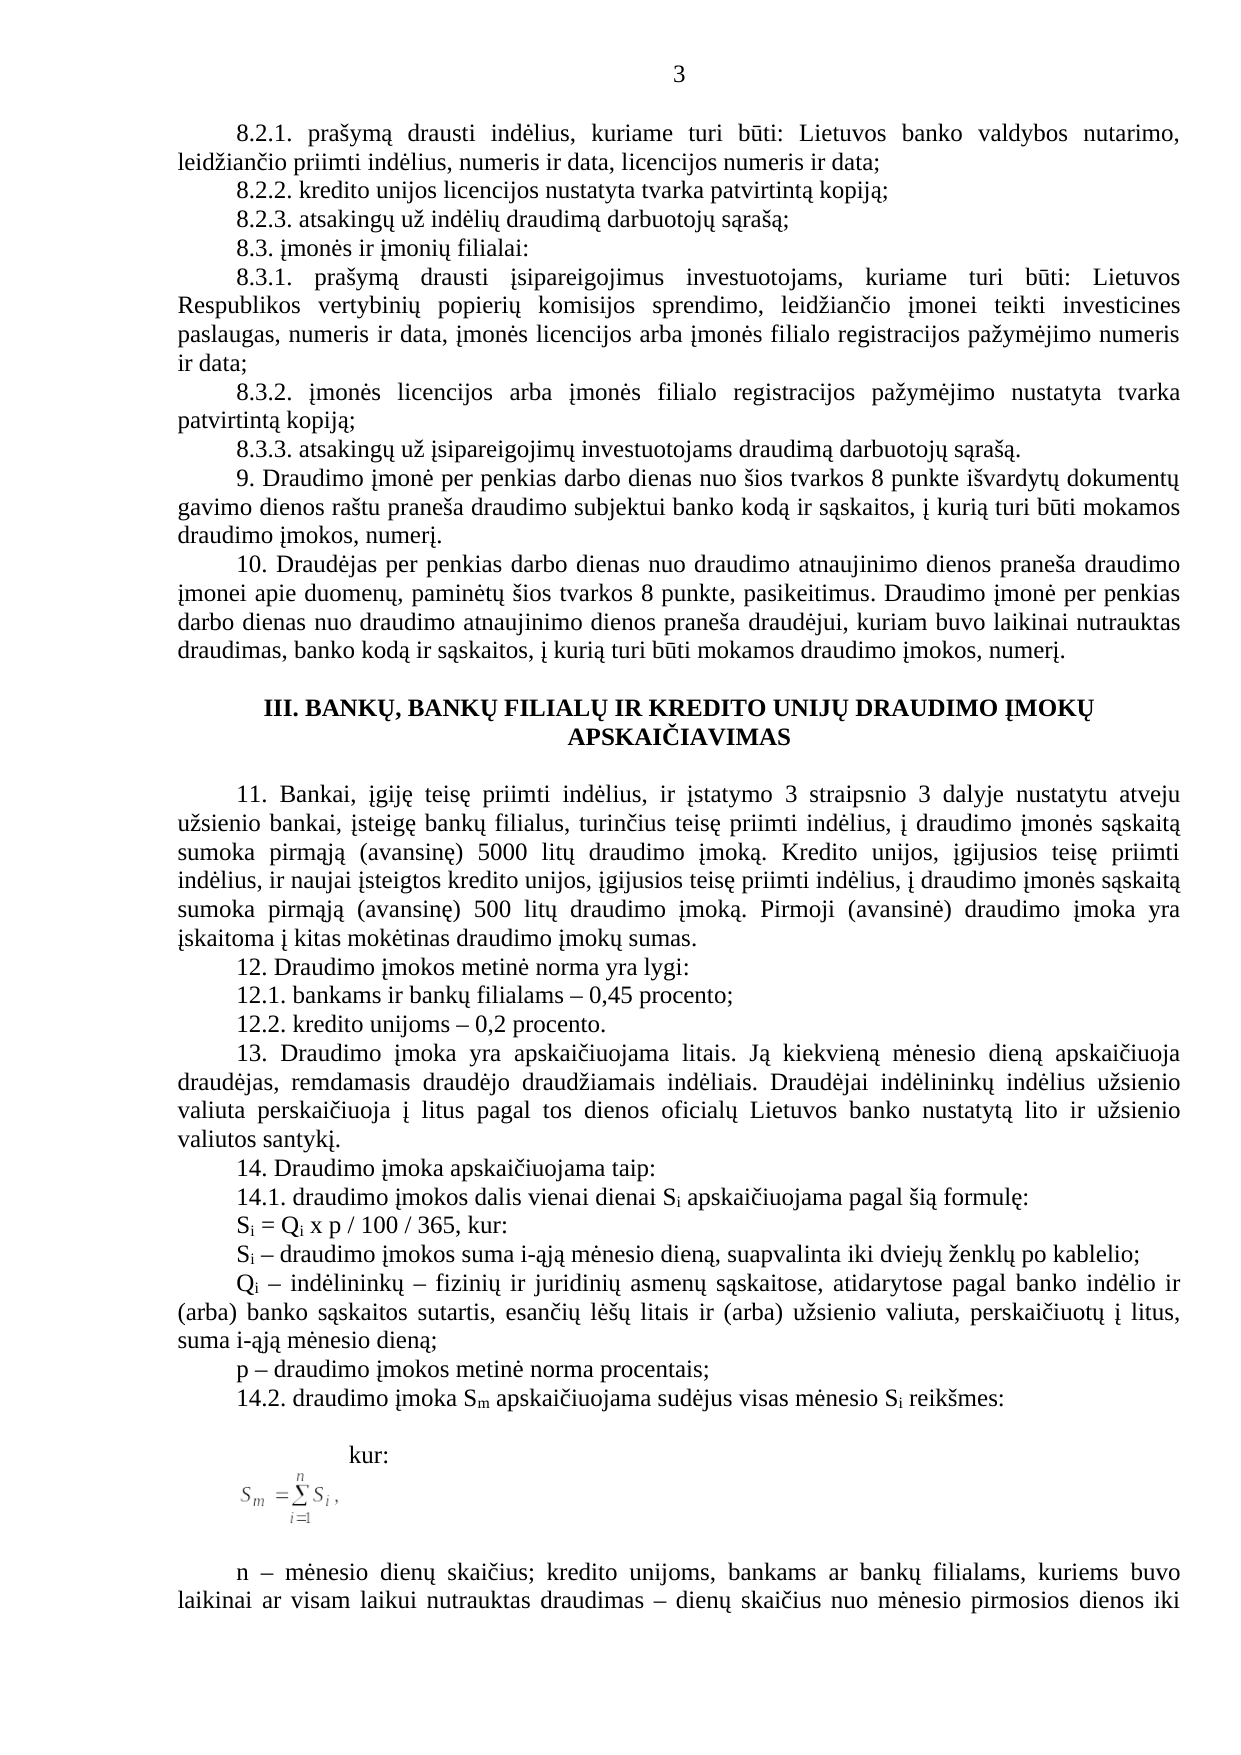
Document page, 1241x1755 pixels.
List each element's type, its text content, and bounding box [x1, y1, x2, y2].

text III. BANKŲ, BANKŲ FILIALŲ IR KREDITO UNIJŲ DRAUDIMO ĮMOKŲ APSKAIČIAVIMAS [177, 693, 1181, 751]
text p – draudimo įmokos metinė norma procentais; [177, 1354, 1181, 1383]
text 8.3.2. įmonės licencijos arba įmonės filialo registracijos pažymėjimo nustatyta tvarka patvirtintą kopiją; [177, 377, 1181, 434]
text Si = Qi x p / 100 / 365, kur: [177, 1211, 1181, 1239]
text 9. Draudimo įmonė per penkias darbo dienas nuo šios tvarkos 8 punkte išvardytų dokumentų gavimo dienos raštu praneša draudimo subjektui banko kodą ir sąskaitos, į kurią turi būti mokamos draudimo įmokos, numerį. [177, 463, 1181, 549]
text 8.3.3. atsakingų už įsipareigojimų investuotojams draudimą darbuotojų sąrašą. [177, 434, 1181, 463]
text 11. Bankai, įgiję teisę priimti indėlius, ir įstatymo 3 straipsnio 3 dalyje nustatytu atveju užsienio bankai, įsteigę bankų filialus, turinčius teisę priimti indėlius, į draudimo įmonės sąskaitą sumoka pirmąją (avansinę) 5000 litų draudimo įmoką. Kredito unijos, įgijusios teisę priimti indėlius, ir naujai įsteigtos kredito unijos, įgijusios teisę priimti indėlius, į draudimo įmonės sąskaitą sumoka pirmąją (avansinę) 500 litų draudimo įmoką. Pirmoji (avansinė) draudimo įmoka yra įskaitoma į kitas mokėtinas draudimo įmokų sumas. [177, 779, 1181, 952]
text Si – draudimo įmokos suma i-ąją mėnesio dieną, suapvalinta iki dviejų ženklų po kablelio; [177, 1239, 1181, 1268]
text 8.3.1. prašymą drausti įsipareigojimus investuotojams, kuriame turi būti: Lietuvos Respublikos vertybinių popierių komisijos sprendimo, leidžiančio įmonei teikti investicines paslaugas, numeris ir data, įmonės licencijos arba įmonės filialo registracijos pažymėjimo numeris ir data; [177, 262, 1181, 377]
text 14.2. draudimo įmoka Sm apskaičiuojama sudėjus visas mėnesio Si reikšmes: [177, 1383, 1181, 1412]
text Sm = SUM(i=1,...,n) [Si], kur: [177, 1441, 1181, 1528]
text Qi – indėlininkų – fizinių ir juridinių asmenų sąskaitose, atidarytose pagal banko indėlio ir (arba) banko sąskaitos sutartis, esančių lėšų litais ir (arba) užsienio valiuta, perskaičiuotų į litus, suma i-ąją mėnesio dieną; [177, 1268, 1181, 1354]
text n – mėnesio dienų skaičius; kredito unijoms, bankams ar bankų filialams, kuriems buvo laikinai ar visam laikui nutrauktas draudimas – dienų skaičius nuo mėnesio pirmosios dienos iki [177, 1557, 1181, 1614]
text 8.3. įmonės ir įmonių filialai: [177, 233, 1181, 262]
text 8.2.3. atsakingų už indėlių draudimą darbuotojų sąrašą; [177, 204, 1181, 233]
text 14. Draudimo įmoka apskaičiuojama taip: [177, 1153, 1181, 1182]
text 10. Draudėjas per penkias darbo dienas nuo draudimo atnaujinimo dienos praneša draudimo įmonei apie duomenų, paminėtų šios tvarkos 8 punkte, pasikeitimus. Draudimo įmonė per penkias darbo dienas nuo draudimo atnaujinimo dienos praneša draudėjui, kuriam buvo laikinai nutrauktas draudimas, banko kodą ir sąskaitos, į kurią turi būti mokamos draudimo įmokos, numerį. [177, 549, 1181, 664]
text 12. Draudimo įmokos metinė norma yra lygi: [177, 952, 1181, 981]
text 8.2.2. kredito unijos licencijos nustatyta tvarka patvirtintą kopiją; [177, 176, 1181, 204]
text 12.2. kredito unijoms – 0,2 procento. [177, 1009, 1181, 1038]
text 8.2.1. prašymą drausti indėlius, kuriame turi būti: Lietuvos banko valdybos nutarimo, leidžiančio priimti indėlius, numeris ir data, licencijos numeris ir data; [177, 118, 1181, 176]
text 12.1. bankams ir bankų filialams – 0,45 procento; [177, 981, 1181, 1009]
text 14.1. draudimo įmokos dalis vienai dienai Si apskaičiuojama pagal šią formulę: [177, 1182, 1181, 1211]
text 13. Draudimo įmoka yra apskaičiuojama litais. Ją kiekvieną mėnesio dieną apskaičiuoja draudėjas, remdamasis draudėjo draudžiamais indėliais. Draudėjai indėlininkų indėlius užsienio valiuta perskaičiuoja į litus pagal tos dienos oficialų Lietuvos banko nustatytą lito ir užsienio valiutos santykį. [177, 1038, 1181, 1153]
